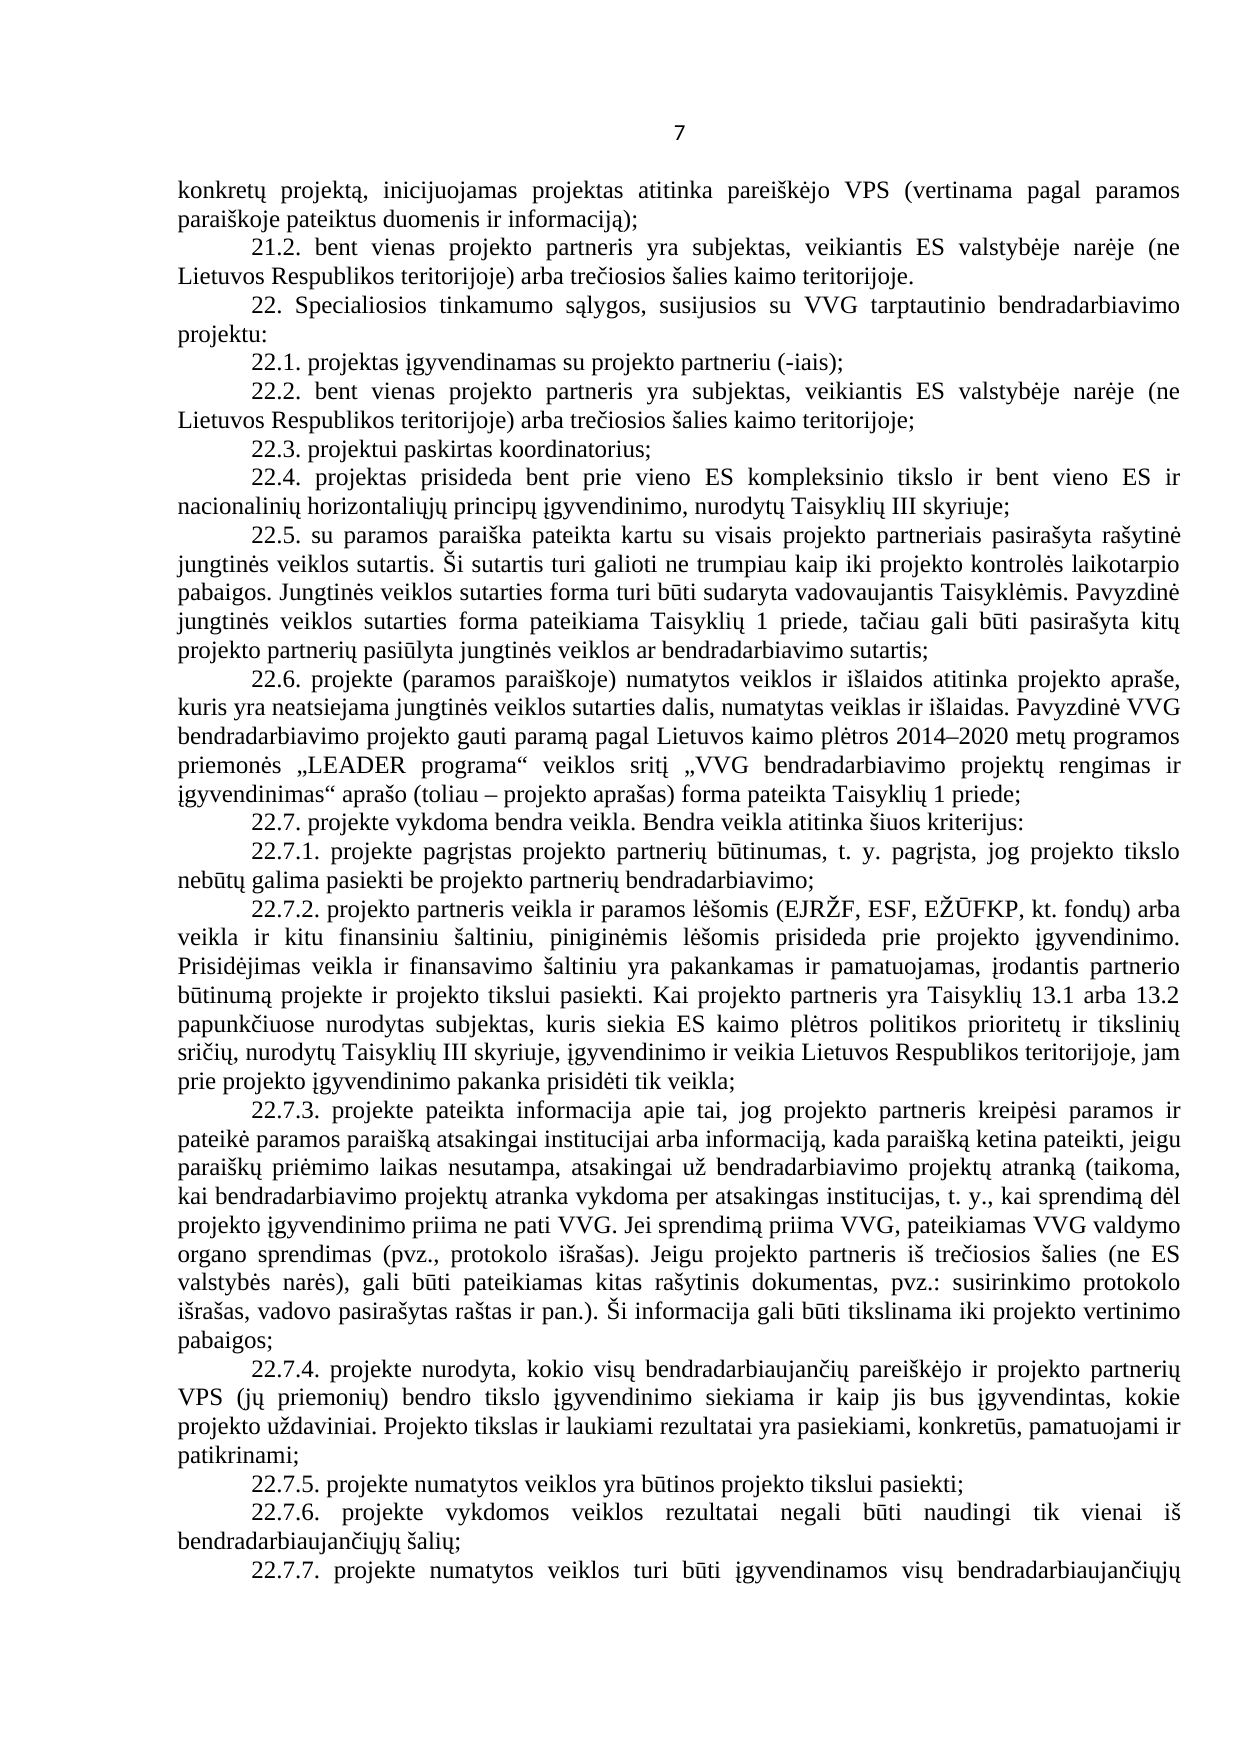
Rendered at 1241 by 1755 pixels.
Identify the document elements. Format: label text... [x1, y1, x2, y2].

text 22.7.1. projekte pagrįstas projekto partnerių būtinumas, t. y. pagrįsta, jog projekto tikslo nebūtų galima pasiekti be projekto partnerių bendradarbiavimo; [177, 836, 1181, 894]
text 22.1. projektas įgyvendinamas su projekto partneriu (-iais); [177, 347, 1181, 376]
text 22.7.6. projekte vykdomos veiklos rezultatai negali būti naudingi tik vienai iš bendradarbiaujančiųjų šalių; [177, 1497, 1181, 1555]
text 22.7.2. projekto partneris veikla ir paramos lėšomis (EJRŽF, ESF, EŽŪFKP, kt. fondų) arba veikla ir kitu finansiniu šaltiniu, piniginėmis lėšomis prisideda prie projekto įgyvendinimo. Prisidėjimas veikla ir finansavimo šaltiniu yra pakankamas ir pamatuojamas, įrodantis partnerio būtinumą projekte ir projekto tikslui pasiekti. Kai projekto partneris yra Taisyklių 13.1 arba 13.2 papunkčiuose nurodytas subjektas, kuris siekia ES kaimo plėtros politikos prioritetų ir tikslinių sričių, nurodytų Taisyklių III skyriuje, įgyvendinimo ir veikia Lietuvos Respublikos teritorijoje, jam prie projekto įgyvendinimo pakanka prisidėti tik veikla; [177, 894, 1181, 1095]
text 22.7.3. projekte pateikta informacija apie tai, jog projekto partneris kreipėsi paramos ir pateikė paramos paraišką atsakingai institucijai arba informaciją, kada paraišką ketina pateikti, jeigu paraiškų priėmimo laikas nesutampa, atsakingai už bendradarbiavimo projektų atranką (taikoma, kai bendradarbiavimo projektų atranka vykdoma per atsakingas institucijas, t. y., kai sprendimą dėl projekto įgyvendinimo priima ne pati VVG. Jei sprendimą priima VVG, pateikiamas VVG valdymo organo sprendimas (pvz., protokolo išrašas). Jeigu projekto partneris iš trečiosios šalies (ne ES valstybės narės), gali būti pateikiamas kitas rašytinis dokumentas, pvz.: susirinkimo protokolo išrašas, vadovo pasirašytas raštas ir pan.). Ši informacija gali būti tikslinama iki projekto vertinimo pabaigos; [177, 1095, 1181, 1354]
text 22.4. projektas prisideda bent prie vieno ES kompleksinio tikslo ir bent vieno ES ir nacionalinių horizontaliųjų principų įgyvendinimo, nurodytų Taisyklių III skyriuje; [177, 462, 1181, 520]
text 22.7.7. projekte numatytos veiklos turi būti įgyvendinamos visų bendradarbiaujančiųjų [177, 1555, 1181, 1584]
text 22.7.4. projekte nurodyta, kokio visų bendradarbiaujančių pareiškėjo ir projekto partnerių VPS (jų priemonių) bendro tikslo įgyvendinimo siekiama ir kaip jis bus įgyvendintas, kokie projekto uždaviniai. Projekto tikslas ir laukiami rezultatai yra pasiekiami, konkretūs, pamatuojami ir patikrinami; [177, 1354, 1181, 1469]
text konkretų projektą, inicijuojamas projektas atitinka pareiškėjo VPS (vertinama pagal paramos paraiškoje pateiktus duomenis ir informaciją); [177, 175, 1181, 232]
text 22.7. projekte vykdoma bendra veikla. Bendra veikla atitinka šiuos kriterijus: [177, 807, 1181, 836]
text 22.5. su paramos paraiška pateikta kartu su visais projekto partneriais pasirašyta rašytinė jungtinės veiklos sutartis. Ši sutartis turi galioti ne trumpiau kaip iki projekto kontrolės laikotarpio pabaigos. Jungtinės veiklos sutarties forma turi būti sudaryta vadovaujantis Taisyklėmis. Pavyzdinė jungtinės veiklos sutarties forma pateikiama Taisyklių 1 priede, tačiau gali būti pasirašyta kitų projekto partnerių pasiūlyta jungtinės veiklos ar bendradarbiavimo sutartis; [177, 520, 1181, 664]
text 22.2. bent vienas projekto partneris yra subjektas, veikiantis ES valstybėje narėje (ne Lietuvos Respublikos teritorijoje) arba trečiosios šalies kaimo teritorijoje; [177, 376, 1181, 434]
text 21.2. bent vienas projekto partneris yra subjektas, veikiantis ES valstybėje narėje (ne Lietuvos Respublikos teritorijoje) arba trečiosios šalies kaimo teritorijoje. [177, 232, 1181, 290]
text 22.3. projektui paskirtas koordinatorius; [177, 434, 1181, 462]
text 22. Specialiosios tinkamumo sąlygos, susijusios su VVG tarptautinio bendradarbiavimo projektu: [177, 290, 1181, 347]
text 22.6. projekte (paramos paraiškoje) numatytos veiklos ir išlaidos atitinka projekto apraše, kuris yra neatsiejama jungtinės veiklos sutarties dalis, numatytas veiklas ir išlaidas. Pavyzdinė VVG bendradarbiavimo projekto gauti paramą pagal Lietuvos kaimo plėtros 2014–2020 metų programos priemonės „LEADER programa“ veiklos sritį „VVG bendradarbiavimo projektų rengimas ir įgyvendinimas“ aprašo (toliau – projekto aprašas) forma pateikta Taisyklių 1 priede; [177, 664, 1181, 807]
text 22.7.5. projekte numatytos veiklos yra būtinos projekto tikslui pasiekti; [177, 1469, 1181, 1497]
